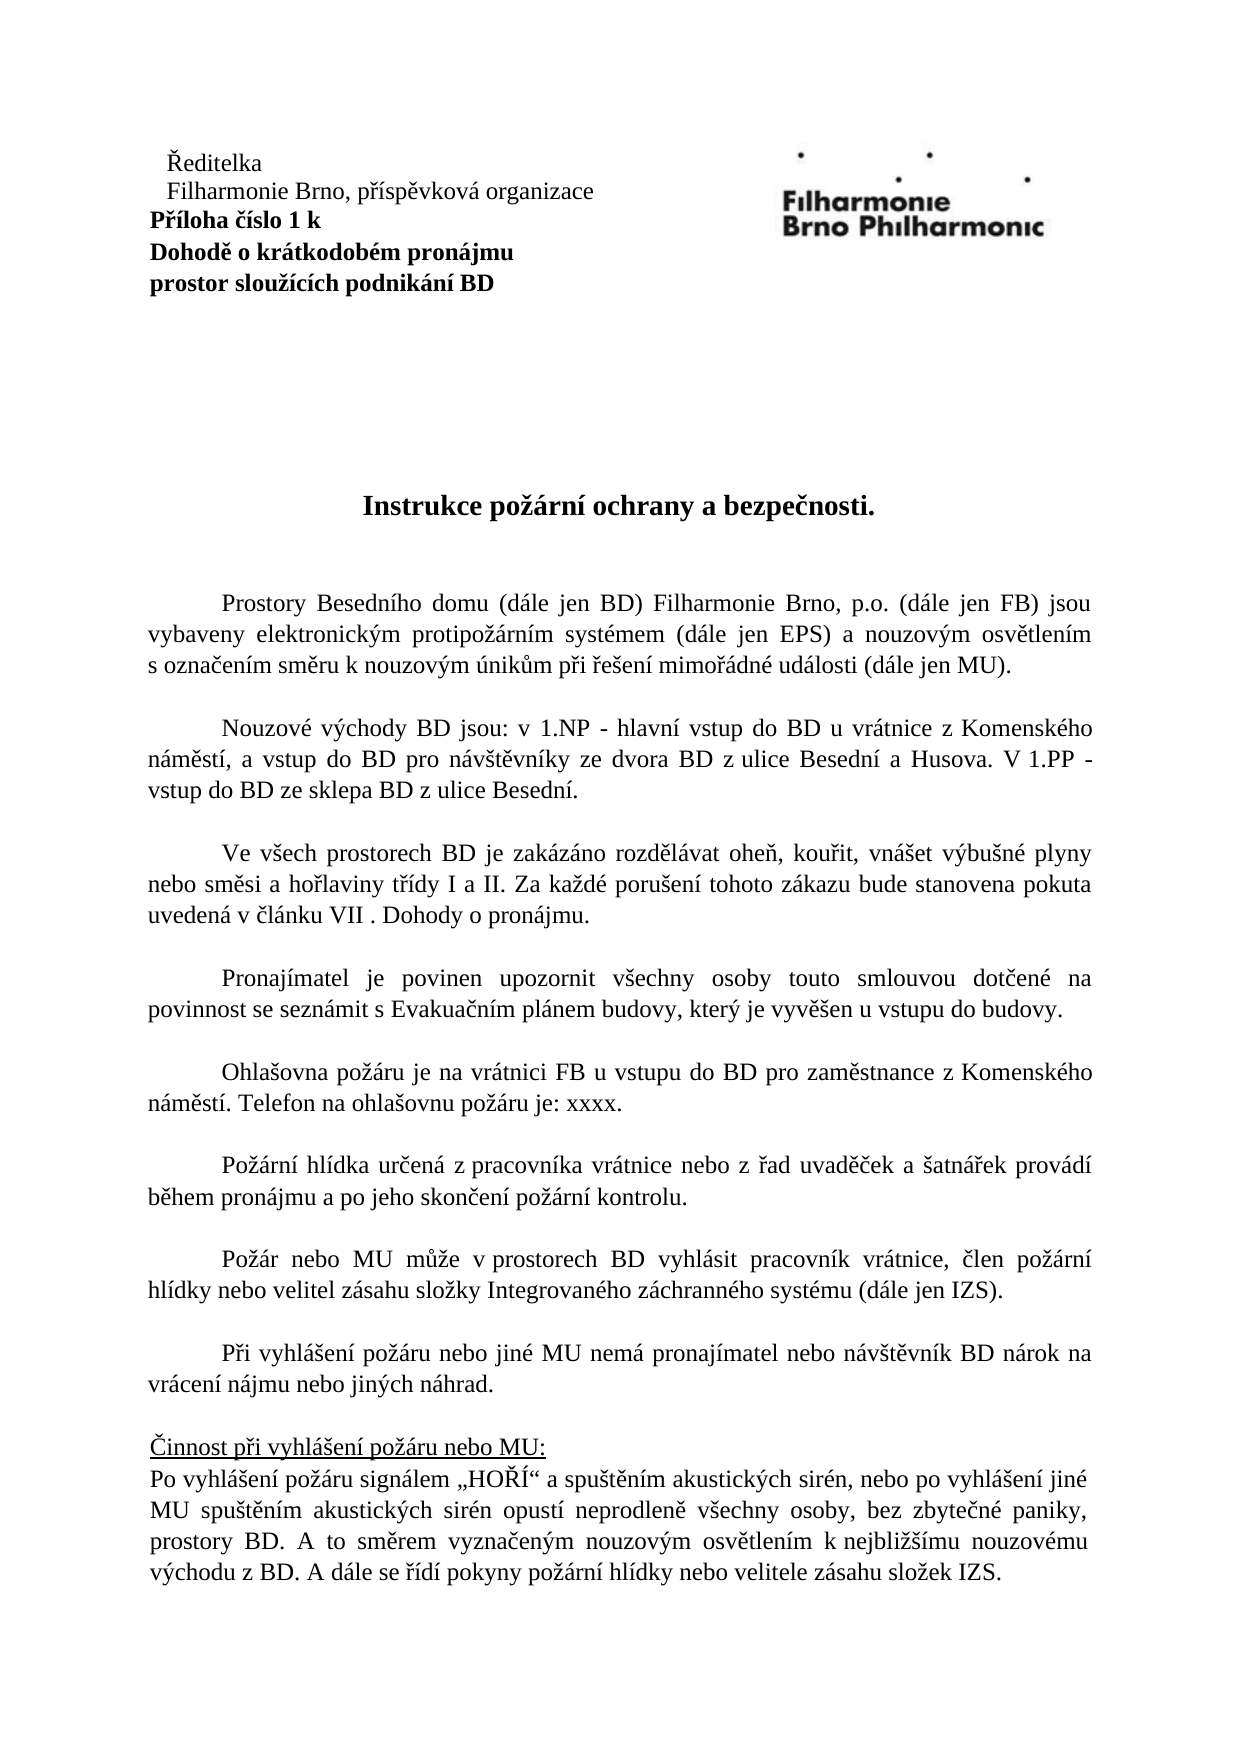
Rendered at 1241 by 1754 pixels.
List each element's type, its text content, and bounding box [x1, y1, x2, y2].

text Při vyhlášení požáru nebo jiné MU nemá pronajímatel nebo návštěvník BD nárok na vrácení nájmu nebo jiných náhrad. [148, 1338, 1093, 1398]
text [1064, 148, 1093, 176]
text Požární hlídka určená z pracovníka vrátnice nebo z řad uvaděček a šatnářek provádí během pronájmu a po jeho skončení požární kontrolu. [148, 1151, 1093, 1210]
text Ředitelka [148, 148, 763, 176]
text Filharmonie Brno, příspěvková organizace [148, 176, 763, 205]
text Dohodě o krátkodobém pronájmu [149, 237, 1088, 265]
text [1064, 176, 1093, 205]
text Pronajímatel je povinen upozornit všechny osoby touto smlouvou dotčené na povinnost se seznámit s Evakuačním plánem budovy, který je vyvěšen u vstupu do budovy. [148, 963, 1093, 1022]
text Ve všech prostorech BD je zakázáno rozdělávat oheň, kouřit, vnášet výbušné plyny nebo směsi a hořlaviny třídy I a II. Za každé porušení tohoto zákazu bude stanovena pokuta uvedená v článku VII . Dohody o pronájmu. [148, 838, 1093, 928]
text Po vyhlášení požáru signálem „HOŘÍ“ a spuštěním akustických sirén, nebo po vyhlášení jiné MU spuštěním akustických sirén opustí neprodleně všechny osoby, bez zbytečné paniky, prostory BD. A to směrem vyznačeným nouzovým osvětlením k nejbližšímu nouzovému východu z BD. A dále se řídí pokyny požární hlídky nebo velitele zásahu složek IZS. [149, 1464, 1088, 1586]
text Požár nebo MU může v prostorech BD vyhlásit pracovník vrátnice, člen požární hlídky nebo velitel zásahu složky Integrovaného záchranného systému (dále jen IZS). [148, 1244, 1093, 1304]
text Činnost při vyhlášení požáru nebo MU: [149, 1432, 1088, 1461]
text [1064, 205, 1088, 234]
text Nouzové východy BD jsou: v 1.NP - hlavní vstup do BD u vrátnice z Komenského náměstí, a vstup do BD pro návštěvníky ze dvora BD z ulice Besední a Husova. V 1.PP - vstup do BD ze sklepa BD z ulice Besední. [148, 713, 1093, 803]
text Prostory Besedního domu (dále jen BD) Filharmonie Brno, p.o. (dále jen FB) jsou vybaveny elektronickým protipožárním systémem (dále jen EPS) a nouzovým osvětlením s označením směru k nouzovým únikům při řešení mimořádné události (dále jen MU). [148, 588, 1093, 678]
text Instrukce požární ochrany a bezpečnosti. [149, 488, 1088, 522]
text Příloha číslo 1 k [149, 205, 763, 234]
text Ohlašovna požáru je na vrátnici FB u vstupu do BD pro zaměstnance z Komenského náměstí. Telefon na ohlašovnu požáru je: xxxx. [148, 1057, 1093, 1116]
text prostor sloužících podnikání BD [149, 268, 1088, 297]
